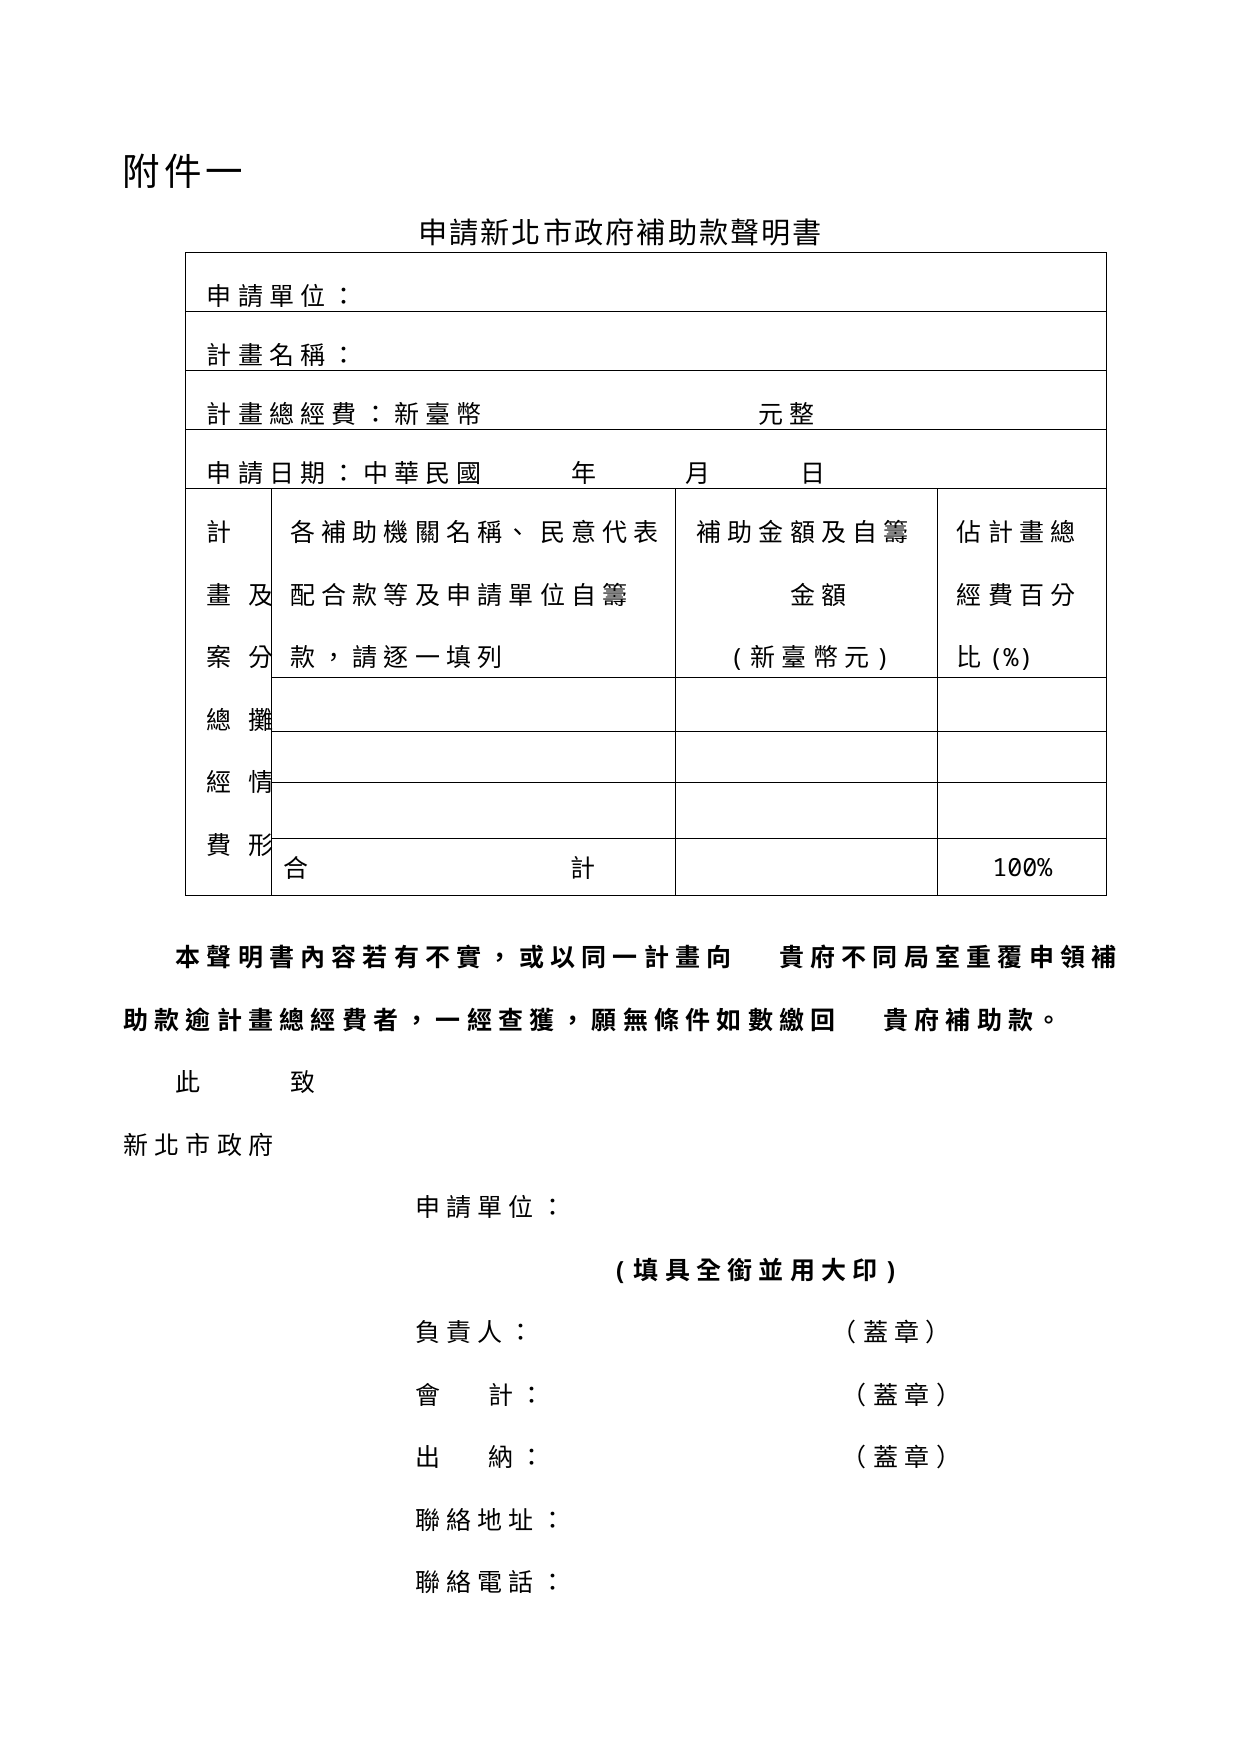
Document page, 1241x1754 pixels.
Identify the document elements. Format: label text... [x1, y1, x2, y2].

table_cell 佔計畫總經費百分比(%) [938, 489, 1106, 677]
table_cell 計畫名稱： [186, 312, 1106, 370]
table_cell [938, 678, 1106, 731]
text 本聲明書內容若有不實，或以同一計畫向 貴府不同局室重覆申領補助款逾計畫總經費者，一經查獲，願無條件如數繳回 貴府補助款。 [120, 914, 1120, 1039]
text 申請新北市政府補助款聲明書 [120, 189, 1120, 252]
table_cell [676, 678, 937, 731]
text 聯絡地址： [409, 1477, 1120, 1539]
table_cell 申請日期：中華民國 年 月 日 [186, 430, 1106, 488]
table_cell [938, 783, 1106, 837]
table_cell 補助金額及自籌金額 (新臺幣元) [676, 489, 937, 677]
text 申請單位： [120, 1164, 1120, 1227]
table_cell [676, 839, 937, 894]
table_cell [272, 678, 675, 731]
table_cell [272, 783, 675, 837]
table_cell 各補助機關名稱、民意代表配合款等及申請單位自籌款，請逐一填列 [272, 489, 675, 677]
text 此 致 [120, 1039, 1120, 1102]
table_cell 計畫案總經費 [186, 489, 233, 894]
table_cell 100% [938, 839, 1106, 894]
table_cell 及分攤情形 [233, 489, 271, 894]
text 新北市政府 [120, 1102, 1120, 1164]
table_cell 合 計 [272, 839, 675, 894]
table_cell [676, 732, 937, 782]
table_cell 計畫總經費：新臺幣 元整 [186, 371, 1106, 429]
text (填具全銜並用大印) [120, 1227, 1120, 1289]
table_cell [272, 732, 675, 782]
table_header 申請單位： [186, 253, 1106, 311]
text 聯絡電話： [409, 1539, 1120, 1602]
table_cell [676, 783, 937, 837]
table_cell [938, 732, 1106, 782]
text 會 計： （蓋章） [409, 1352, 1120, 1414]
text 附件一 [120, 127, 1120, 189]
text 出 納： （蓋章） [409, 1414, 1120, 1477]
text 負責人： （蓋章） [409, 1289, 1120, 1352]
